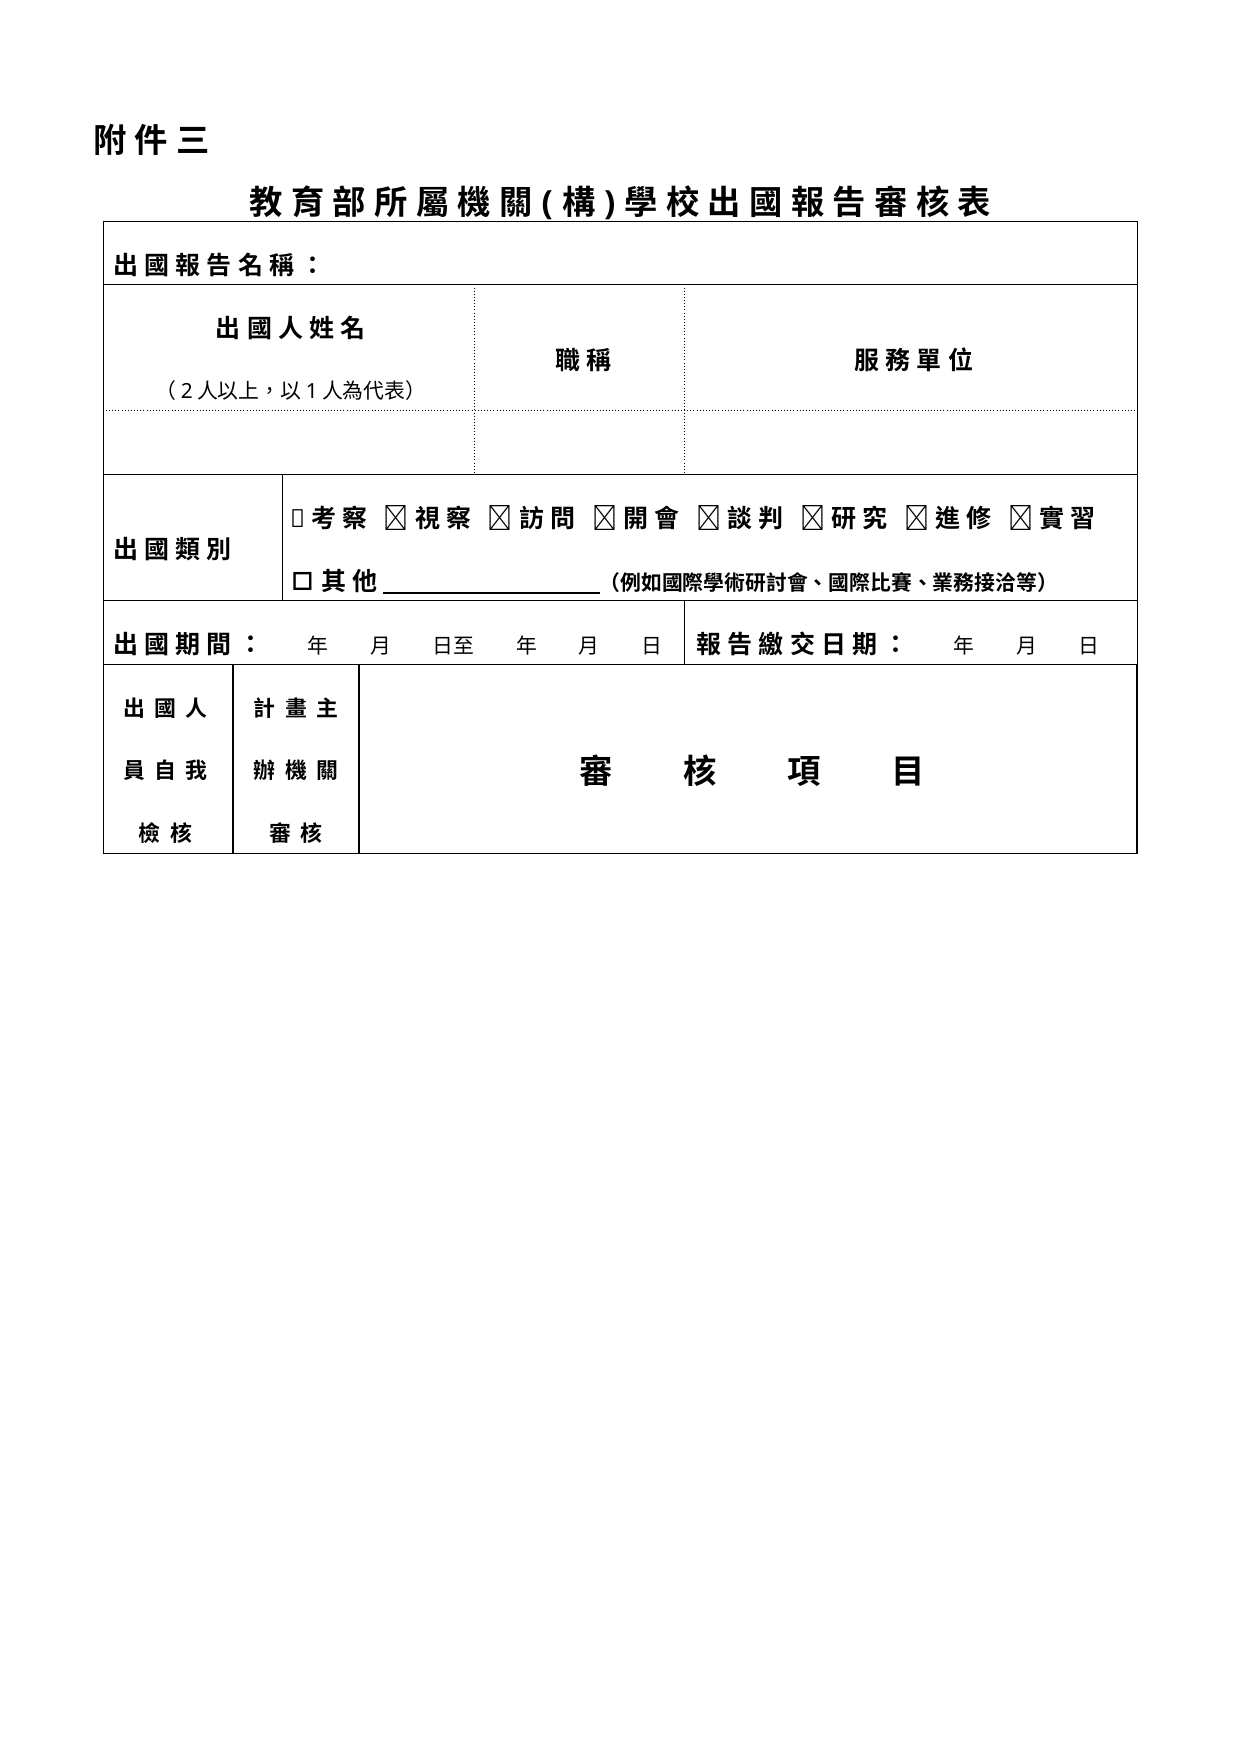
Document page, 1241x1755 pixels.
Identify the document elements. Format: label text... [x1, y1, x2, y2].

table_cell 考察 視察 訪問 開會 談判 研究 進修 實習 其他 （例如國際學術研討會、國際比賽、業務接洽等） [283, 475, 1137, 600]
table_cell 報告繳交日期： 年 月 日 [685, 601, 1137, 663]
table_cell 職稱 [475, 285, 685, 410]
table_cell [685, 410, 1137, 474]
table_cell 出國人姓名 （2人以上，以1人為代表） [104, 285, 474, 410]
text 教育部所屬機關(構)學校出國報告審核表 [89, 158, 1151, 221]
table_cell 出國期間： 年 月 日至 年 月 日 [104, 601, 684, 663]
text 附件三 [55, 96, 1151, 158]
table_cell 審 核 項 目 [360, 665, 1136, 853]
table_cell 計畫主辦機關審核 [234, 665, 358, 853]
table_cell [475, 410, 685, 474]
table_header 出國報告名稱： [104, 222, 1137, 284]
table_cell 出國人員自我檢核 [104, 665, 232, 853]
table_cell [104, 410, 474, 474]
table_cell 服務單位 [685, 285, 1137, 410]
table_cell 出國類別 [104, 475, 282, 600]
